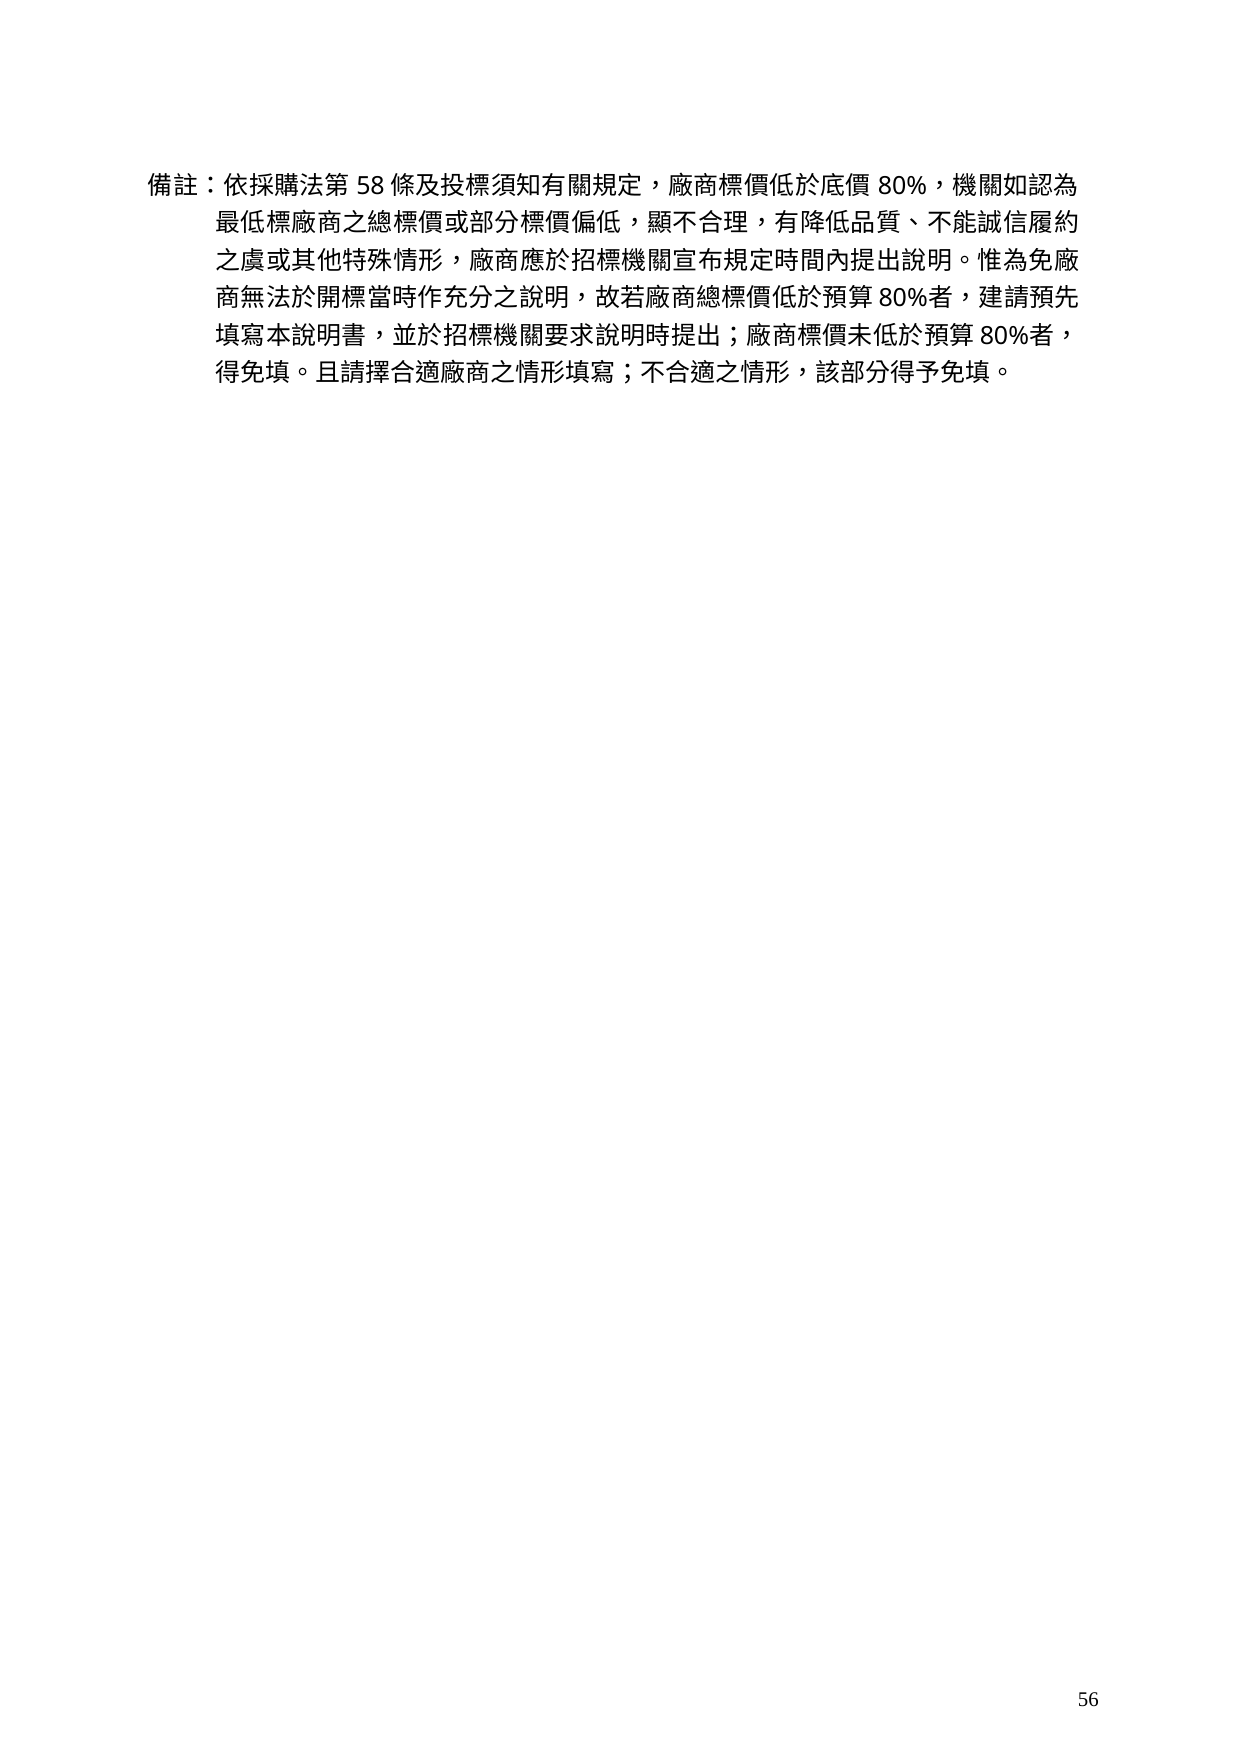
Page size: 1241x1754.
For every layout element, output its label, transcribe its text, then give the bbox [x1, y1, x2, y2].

text 備註：依採購法第58條及投標須知有關規定，廠商標價低於底價80%，機關如認為最低標廠商之總標價或部分標價偏低，顯不合理，有降低品質、不能誠信履約之虞或其他特殊情形，廠商應於招標機關宣布規定時間內提出說明。惟為免廠商無法於開標當時作充分之說明，故若廠商總標價低於預算80%者，建請預先填寫本說明書，並於招標機關要求說明時提出；廠商標價未低於預算80%者，得免填。且請擇合適廠商之情形填寫；不合適之情形，該部分得予免填。 [148, 164, 1079, 389]
